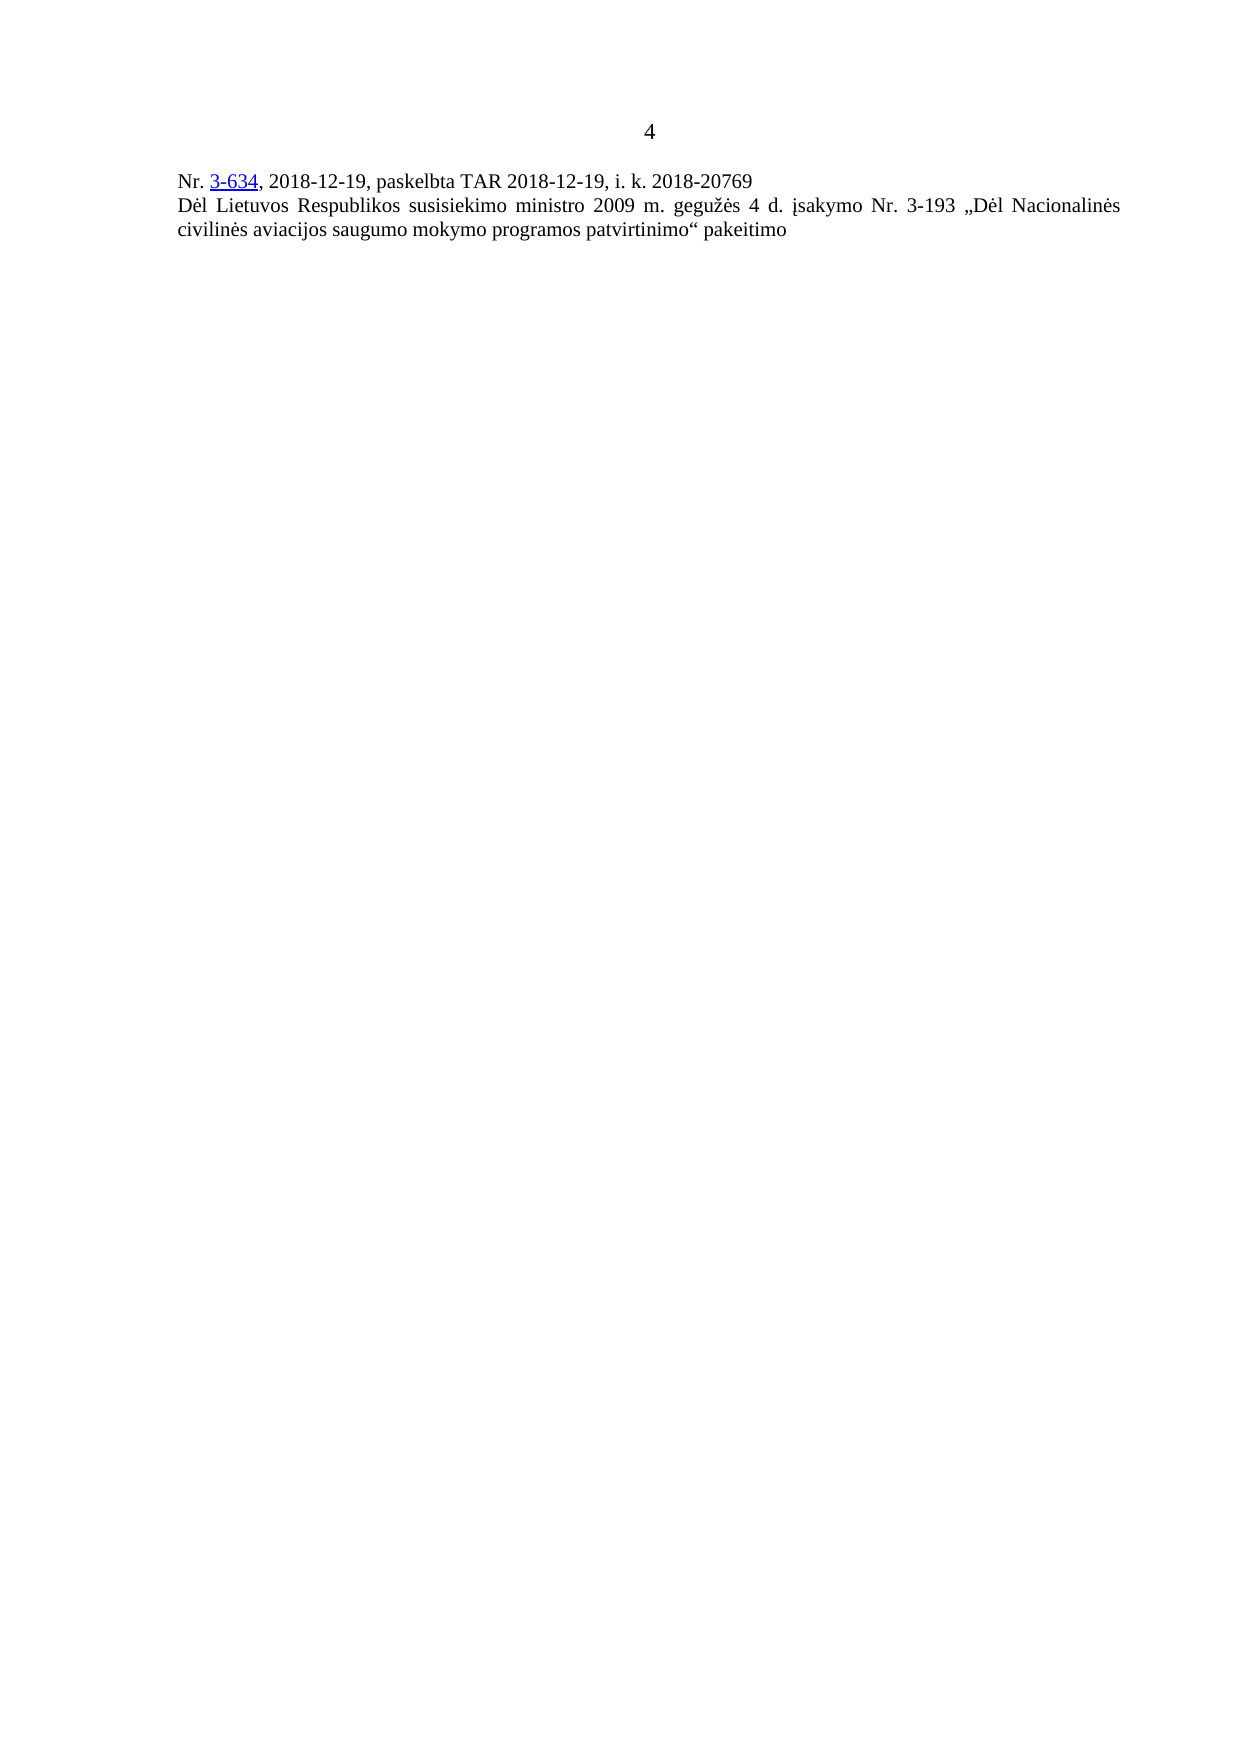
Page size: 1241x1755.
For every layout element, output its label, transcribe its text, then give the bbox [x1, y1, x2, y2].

text Dėl Lietuvos Respublikos susisiekimo ministro 2009 m. gegužės 4 d. įsakymo Nr. 3-193 „Dėl Nacionalinės civilinės aviacijos saugumo mokymo programos patvirtinimo“ pakeitimo [177, 193, 1122, 241]
text Nr. 3-634, 2018-12-19, paskelbta TAR 2018-12-19, i. k. 2018-20769 [177, 168, 1122, 193]
